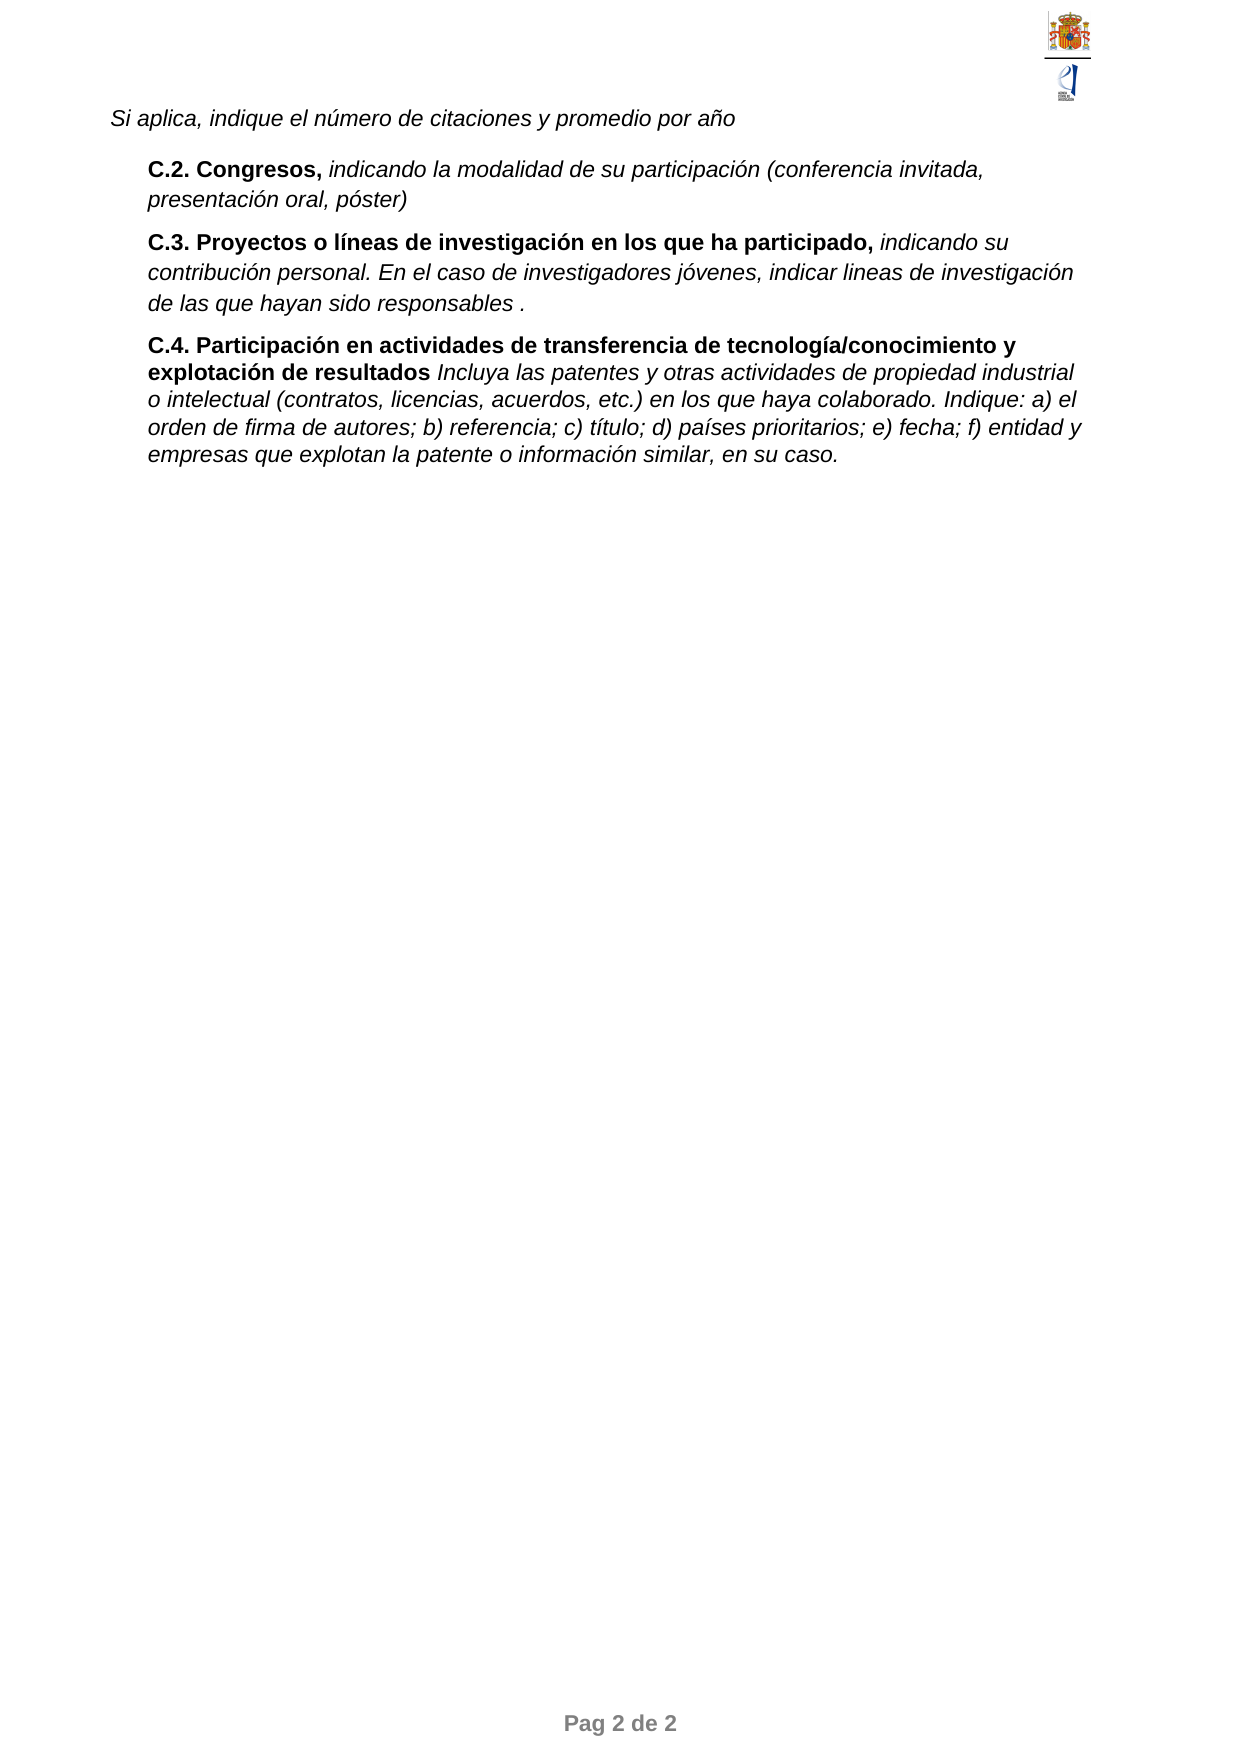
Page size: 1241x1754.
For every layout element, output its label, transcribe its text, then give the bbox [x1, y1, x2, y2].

list Si aplica, indique el número de citaciones y promedio por año [110, 105, 1092, 131]
text C.2. Congresos, indicando la modalidad de su participación (conferencia invitada, presentación oral, póster) [148, 156, 1092, 213]
text C.3. Proyectos o líneas de investigación en los que ha participado, indicando su contribución personal. En el caso de investigadores jóvenes, indicar lineas de investigación de las que hayan sido responsables . [148, 229, 1092, 316]
subtitle C.4. Participación en actividades de transferencia de tecnología/conocimiento y explotación de resultados Incluya las patentes y otras actividades de propiedad industrial o intelectual (contratos, licencias, acuerdos, etc.) en los que haya colaborado. Indique: a) el orden de firma de autores; b) referencia; c) título; d) países prioritarios; e) fecha; f) entidad y empresas que explotan la patente o información similar, en su caso. [148, 332, 1092, 467]
picture [1042, 11, 1093, 106]
